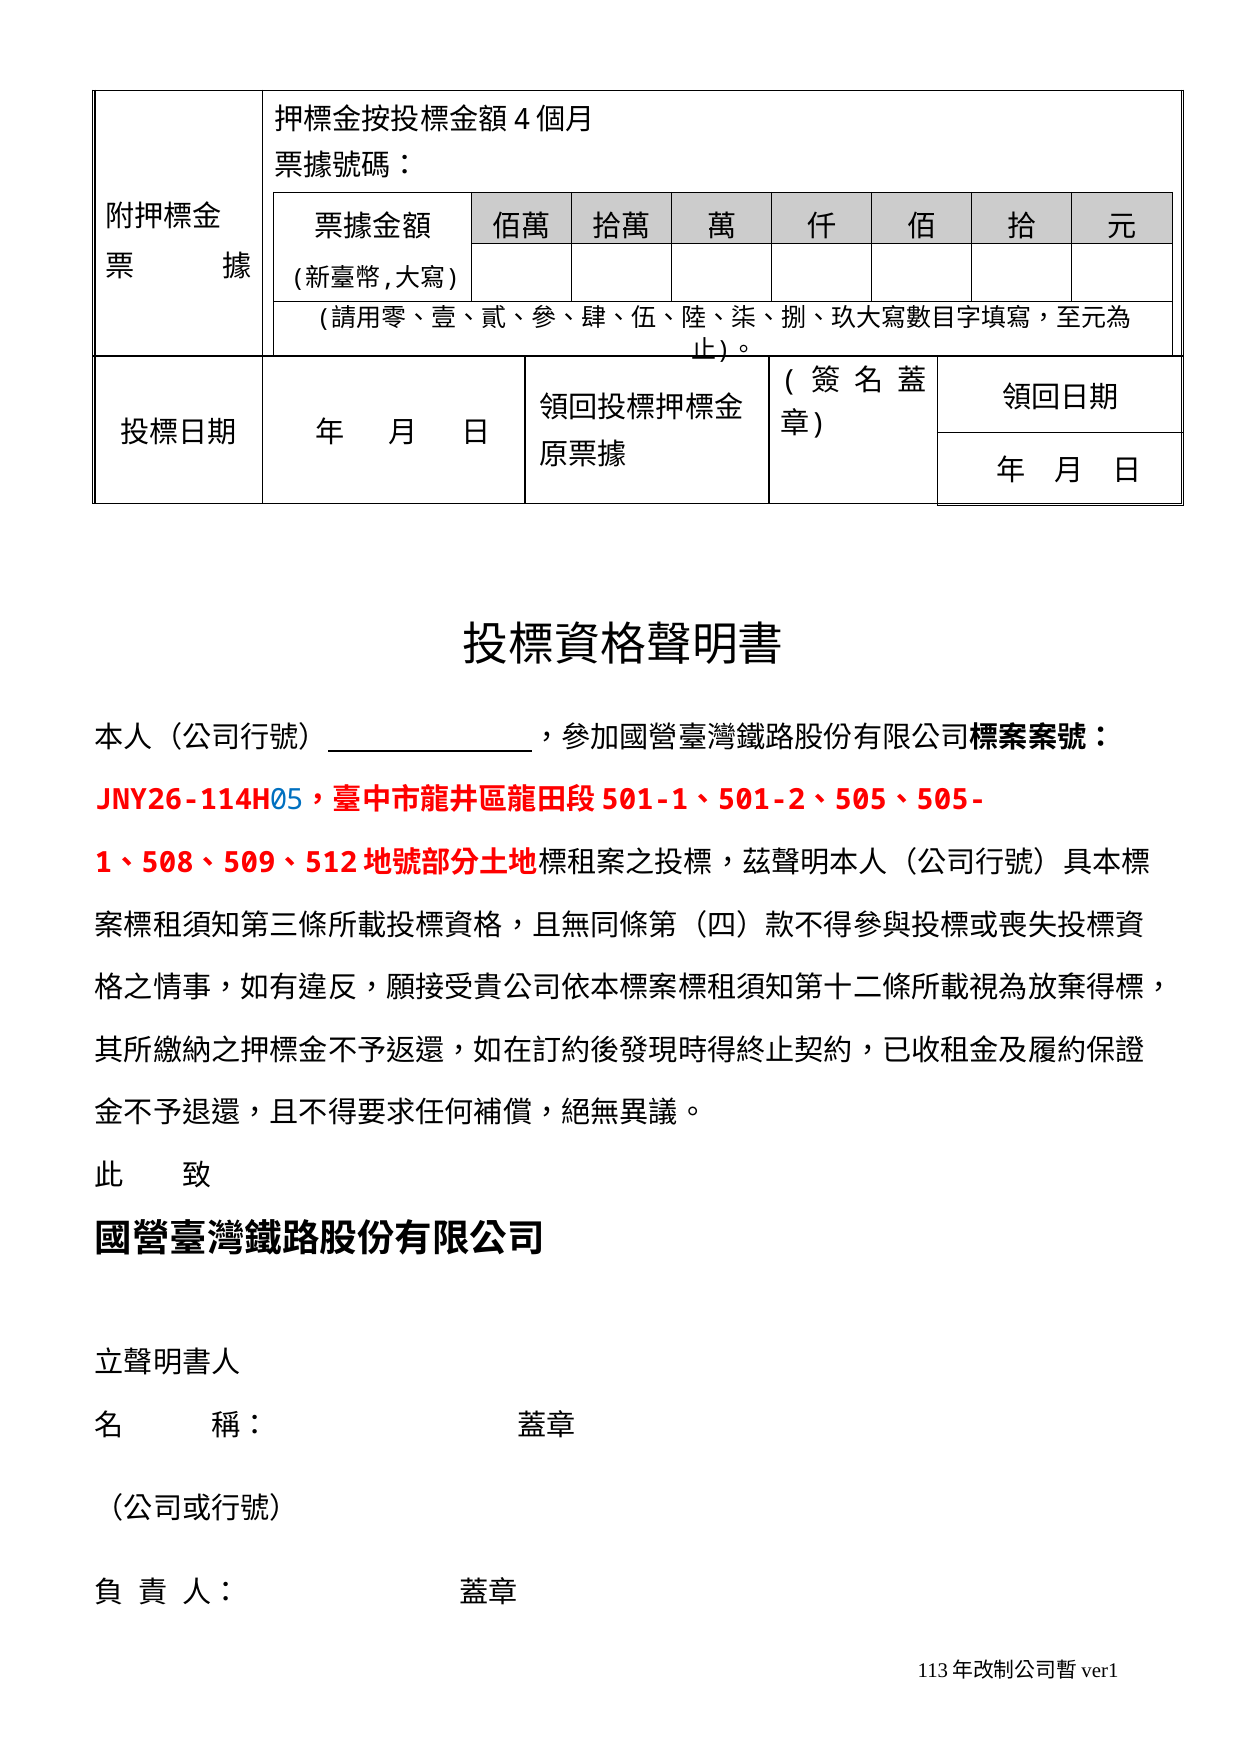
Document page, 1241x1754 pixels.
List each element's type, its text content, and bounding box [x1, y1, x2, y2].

text 投標資格聲明書 [94, 568, 1152, 693]
table_cell [672, 244, 771, 301]
table_cell 領回投標押標金 原票據 [526, 357, 768, 502]
table_cell 年 月 日 [263, 357, 524, 502]
text 國營臺灣鐵路股份有限公司 [94, 1193, 1152, 1256]
table_cell 押標金按投標金額4個月 票據號碼： [263, 91, 1181, 355]
text （公司或行號） [94, 1464, 1152, 1527]
table_cell [772, 244, 871, 301]
table_cell [572, 244, 671, 301]
table_cell (請用零、壹、貳、參、肆、伍、陸、柒、捌、玖大寫數目字填寫，至元為止)。 [274, 302, 1172, 355]
table_cell 年 月 日 [938, 433, 1181, 502]
table_header 佰 [872, 193, 971, 243]
table_cell [972, 244, 1071, 301]
table_cell [872, 244, 971, 301]
table_cell (簽名蓋章) [770, 357, 937, 502]
text 負 責 人： 蓋章 [94, 1548, 1152, 1610]
text 立聲明書人 [94, 1318, 1152, 1381]
table_cell 投標日期 [96, 357, 262, 502]
table_header 拾萬 [572, 193, 671, 243]
table_header 票據金額 (新臺幣,大寫) [274, 193, 471, 301]
table_cell 領回日期 [938, 357, 1181, 432]
text 名 稱： 蓋章 [94, 1381, 1152, 1443]
table_header 元 [1072, 193, 1172, 243]
table_cell 附押標金 票 據 [96, 91, 262, 355]
table_header 佰萬 [472, 193, 571, 243]
table_header 萬 [672, 193, 771, 243]
text 此 致 [94, 1131, 1152, 1193]
table_cell [1072, 244, 1172, 301]
text 本人（公司行號） ，參加國營臺灣鐵路股份有限公司標案案號：JNY26-114H05，臺中市龍井區龍田段501-1、501-2、505、505-1、508、509、512地號部分土地標租案之投標，茲聲明本人（公司行號）具本標案標租須知第三條所載投標資格，且無同條第（四）款不得參與投標或喪失投標資格之情事，如有違反，願接受貴公司依本標案標租須知第十二條所載視為放棄得標，其所繳納之押標金不予返還，如在訂約後發現時得終止契約，已收租金及履約保證金不予退還，且不得要求任何補償，絕無異議。 [94, 693, 1152, 1131]
table_header 仟 [772, 193, 871, 243]
table_cell [472, 244, 571, 301]
table_header 拾 [972, 193, 1071, 243]
